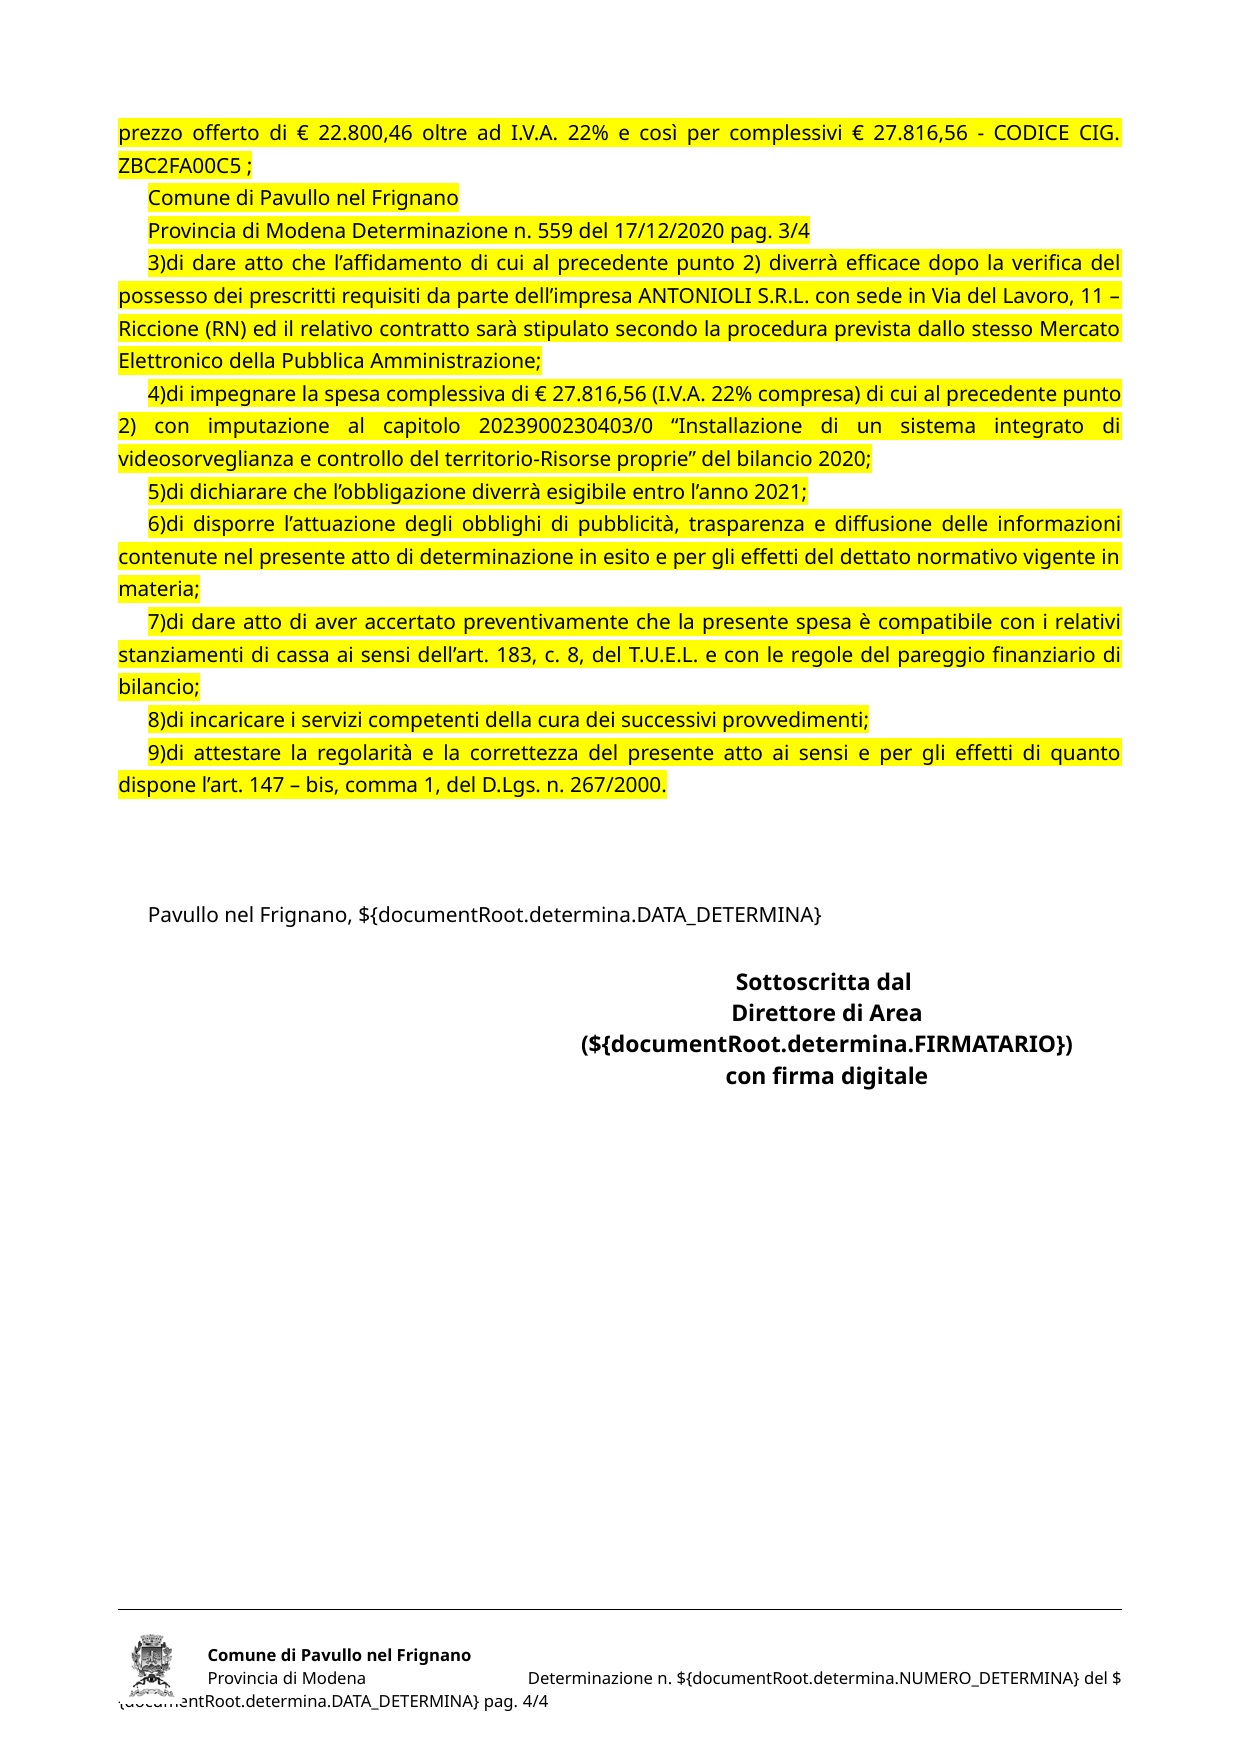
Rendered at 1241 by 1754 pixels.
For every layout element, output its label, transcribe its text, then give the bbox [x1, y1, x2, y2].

text con firma digitale [532, 1059, 1122, 1091]
text 5)di dichiarare che l’obbligazione diverrà esigibile entro l’anno 2021; [118, 477, 1122, 505]
text 8)di incaricare i servizi competenti della cura dei successivi provvedimenti; [118, 705, 1122, 733]
text (${documentRoot.determina.FIRMATARIO}) [532, 1028, 1122, 1059]
text Provincia di Modena Determinazione n. 559 del 17/12/2020 pag. 3/4 [118, 216, 1122, 244]
text Pavullo nel Frignano, ${documentRoot.determina.DATA_DETERMINA} [118, 901, 1122, 929]
text Sottoscritta dal [532, 966, 1122, 997]
text Comune di Pavullo nel Frignano [118, 183, 1122, 212]
text 6)di disporre l’attuazione degli obblighi di pubblicità, trasparenza e diffusione delle informazioni contenute nel presente atto di determinazione in esito e per gli effetti del dettato normativo vigente in materia; [118, 509, 1122, 603]
text 4)di impegnare la spesa complessiva di € 27.816,56 (I.V.A. 22% compresa) di cui al precedente punto 2) con imputazione al capitolo 2023900230403/0 “Installazione di un sistema integrato di videosorveglianza e controllo del territorio-Risorse proprie” del bilancio 2020; [118, 379, 1122, 473]
text 3)di dare atto che l’affidamento di cui al precedente punto 2) diverrà efficace dopo la verifica del possesso dei prescritti requisiti da parte dell’impresa ANTONIOLI S.R.L. con sede in Via del Lavoro, 11 – Riccione (RN) ed il relativo contratto sarà stipulato secondo la procedura prevista dallo stesso Mercato Elettronico della Pubblica Amministrazione; [118, 248, 1122, 375]
text Direttore di Area [532, 997, 1122, 1028]
text 9)di attestare la regolarità e la correttezza del presente atto ai sensi e per gli effetti di quanto dispone l’art. 147 – bis, comma 1, del D.Lgs. n. 267/2000. [118, 738, 1122, 799]
text prezzo offerto di € 22.800,46 oltre ad I.V.A. 22% e così per complessivi € 27.816,56 - CODICE CIG. ZBC2FA00C5 ; [118, 118, 1122, 179]
picture [120, 1631, 183, 1704]
text 7)di dare atto di aver accertato preventivamente che la presente spesa è compatibile con i relativi stanziamenti di cassa ai sensi dell’art. 183, c. 8, del T.U.E.L. e con le regole del pareggio finanziario di bilancio; [118, 607, 1122, 701]
